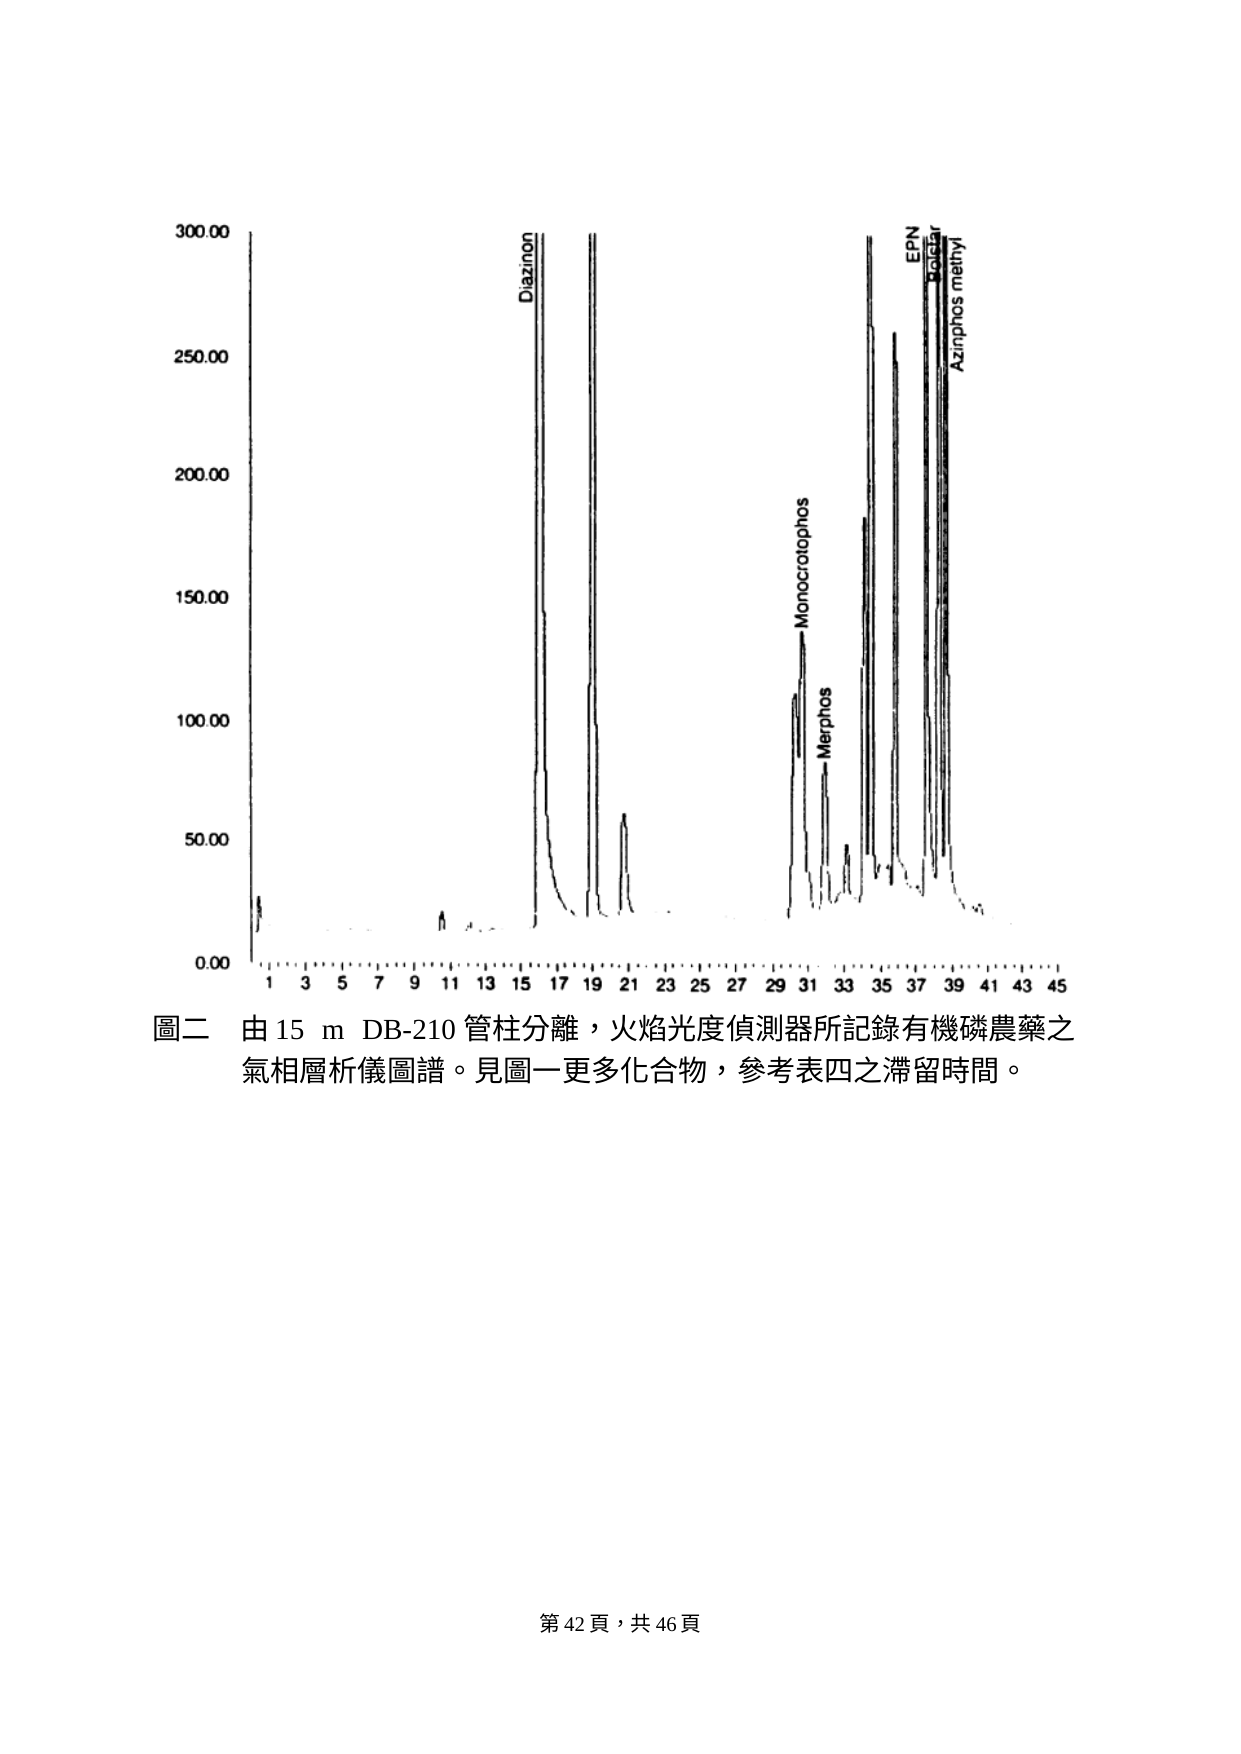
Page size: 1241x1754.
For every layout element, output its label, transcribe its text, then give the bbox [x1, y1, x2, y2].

text 圖二 由15 m DB-210 管柱分離，火焰光度偵測器所記錄有機磷農藥之氣相層析儀圖譜。見圖一更多化合物，參考表四之滯留時間。 [152, 1006, 1088, 1090]
picture [152, 202, 1088, 1006]
